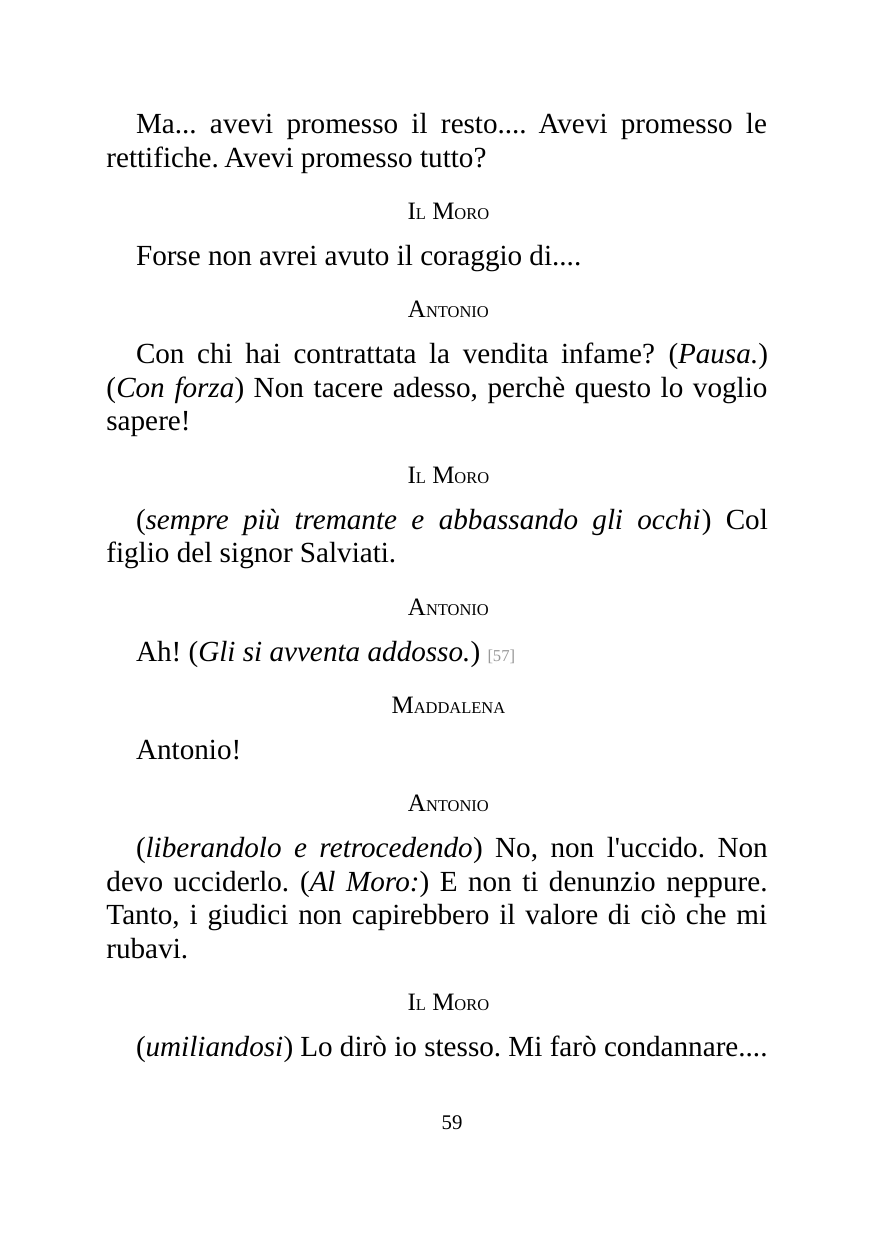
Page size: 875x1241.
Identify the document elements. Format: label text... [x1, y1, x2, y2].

text Ma... avevi promesso il resto.... Avevi promesso le rettifiche. Avevi promesso tutto? [106, 106, 768, 173]
text Antonio [106, 588, 768, 621]
text Il Moro [106, 192, 768, 226]
text Con chi hai contrattata la vendita infame? (Pausa.) (Con forza) Non tacere adesso, perchè questo lo voglio sapere! [106, 336, 768, 437]
text Forse non avrei avuto il coraggio di.... [106, 238, 768, 272]
text Antonio [106, 290, 768, 324]
text (umiliandosi) Lo dirò io stesso. Mi farò condannare.... [106, 1029, 768, 1063]
text Ah! (Gli si avventa addosso.) [57] [106, 634, 768, 667]
text Antonio [106, 784, 768, 818]
text Il Moro [106, 456, 768, 489]
text Il Moro [106, 983, 768, 1017]
text Antonio! [106, 732, 768, 766]
text (sempre più tremante e abbassando gli occhi) Col figlio del signor Salviati. [106, 502, 768, 569]
text Maddalena [106, 686, 768, 719]
text (liberandolo e retrocedendo) No, non l'uccido. Non devo ucciderlo. (Al Moro:) E non ti denunzio neppure. Tanto, i giudici non capirebbero il valore di ciò che mi rubavi. [106, 830, 768, 964]
